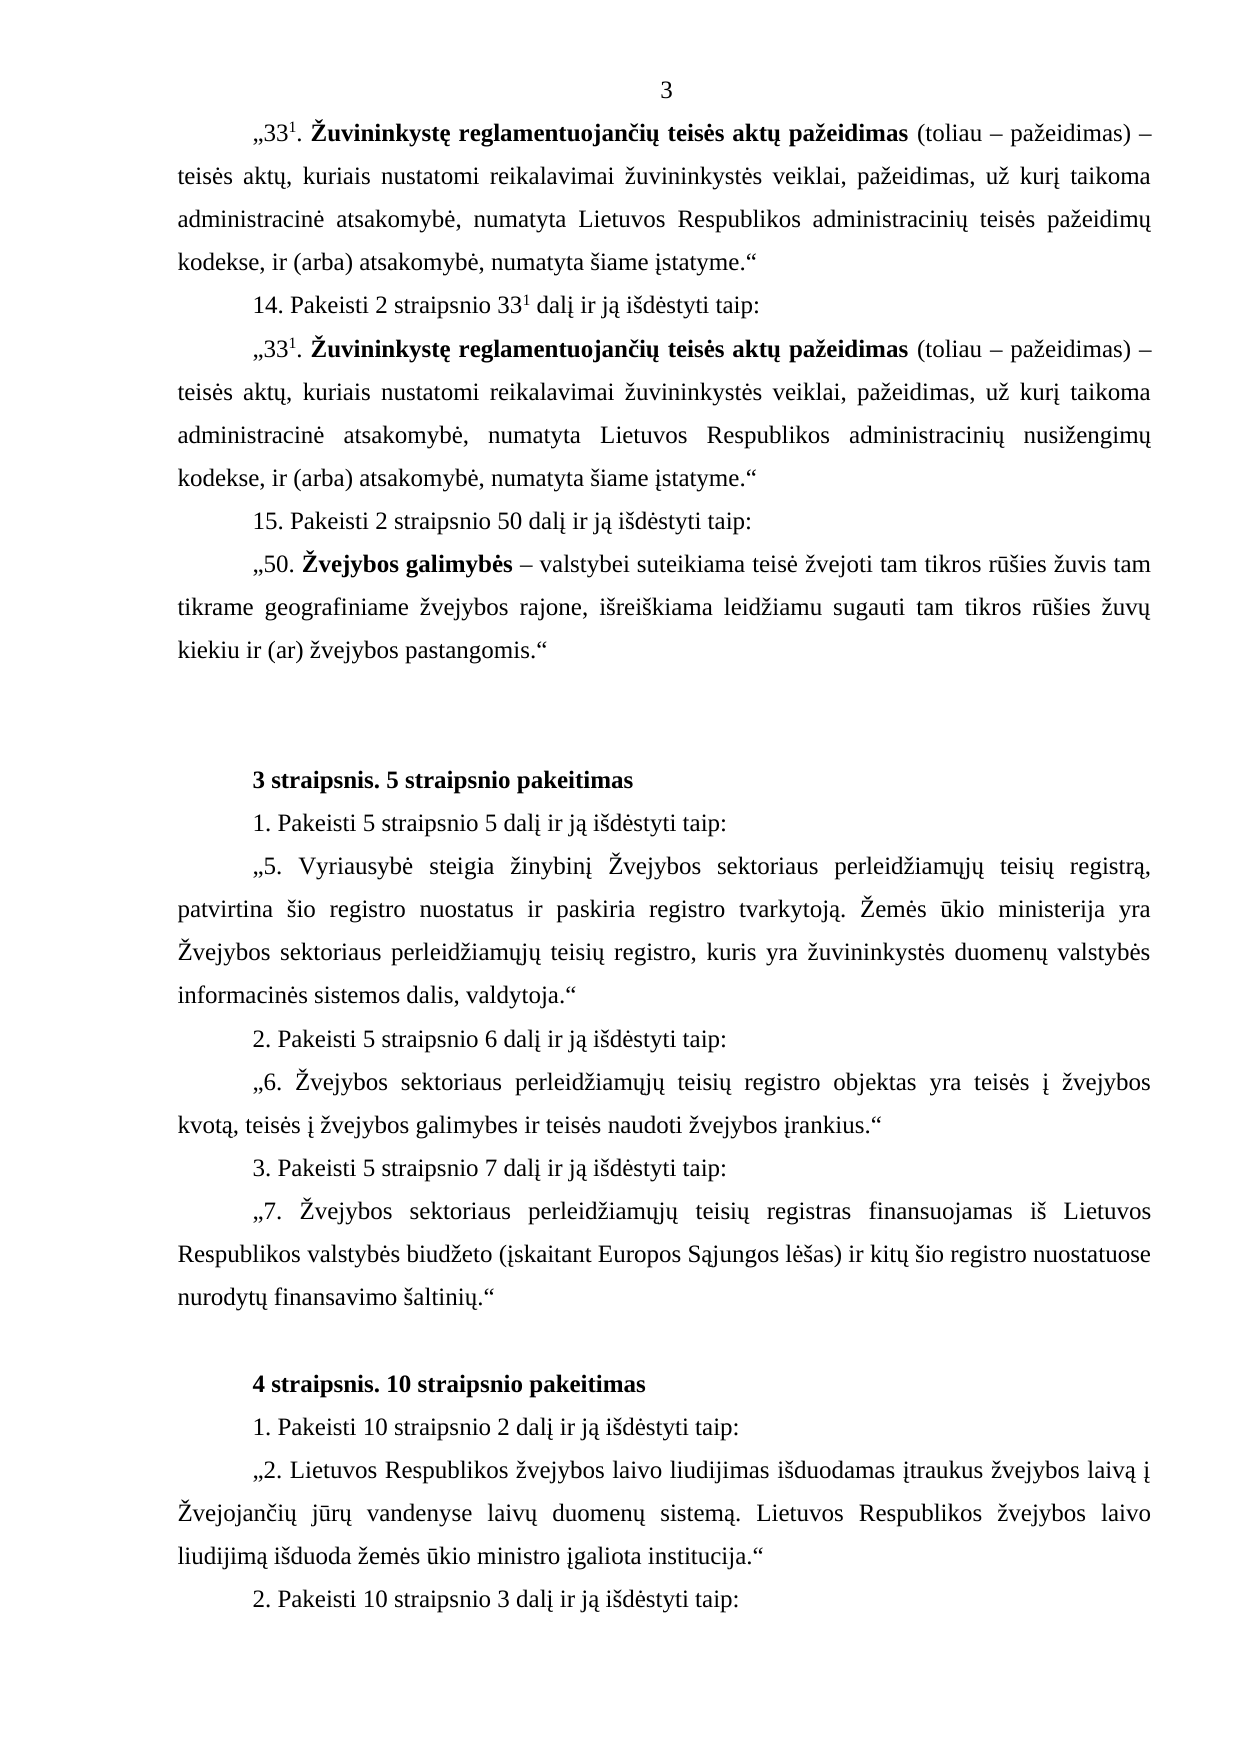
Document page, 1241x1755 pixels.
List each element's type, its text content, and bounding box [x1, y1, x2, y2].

text 1. Pakeisti 5 straipsnio 5 dalį ir ją išdėstyti taip: [177, 808, 1152, 837]
text 4 straipsnis. 10 straipsnio pakeitimas [177, 1369, 1152, 1397]
text 3 straipsnis. 5 straipsnio pakeitimas [177, 765, 1152, 794]
text „7. Žvejybos sektoriaus perleidžiamųjų teisių registras finansuojamas iš Lietuvos Respublikos valstybės biudžeto (įskaitant Europos Sąjungos lėšas) ir kitų šio registro nuostatuose nurodytų finansavimo šaltinių.“ [177, 1196, 1152, 1311]
text „5. Vyriausybė steigia žinybinį Žvejybos sektoriaus perleidžiamųjų teisių registrą, patvirtina šio registro nuostatus ir paskiria registro tvarkytoją. Žemės ūkio ministerija yra Žvejybos sektoriaus perleidžiamųjų teisių registro, kuris yra žuvininkystės duomenų valstybės informacinės sistemos dalis, valdytoja.“ [177, 851, 1152, 1009]
text 14. Pakeisti 2 straipsnio 331 dalį ir ją išdėstyti taip: [177, 291, 1152, 319]
text 1. Pakeisti 10 straipsnio 2 dalį ir ją išdėstyti taip: [177, 1412, 1152, 1441]
text „6. Žvejybos sektoriaus perleidžiamųjų teisių registro objektas yra teisės į žvejybos kvotą, teisės į žvejybos galimybes ir teisės naudoti žvejybos įrankius.“ [177, 1067, 1152, 1139]
text 3. Pakeisti 5 straipsnio 7 dalį ir ją išdėstyti taip: [177, 1153, 1152, 1182]
text „2. Lietuvos Respublikos žvejybos laivo liudijimas išduodamas įtraukus žvejybos laivą į Žvejojančių jūrų vandenyse laivų duomenų sistemą. Lietuvos Respublikos žvejybos laivo liudijimą išduoda žemės ūkio ministro įgaliota institucija.“ [177, 1455, 1152, 1570]
text „331. Žuvininkystę reglamentuojančių teisės aktų pažeidimas (toliau – pažeidimas) – teisės aktų, kuriais nustatomi reikalavimai žuvininkystės veiklai, pažeidimas, už kurį taikoma administracinė atsakomybė, numatyta Lietuvos Respublikos administracinių teisės pažeidimų kodekse, ir (arba) atsakomybė, numatyta šiame įstatyme.“ [177, 118, 1152, 276]
text 2. Pakeisti 10 straipsnio 3 dalį ir ją išdėstyti taip: [177, 1584, 1152, 1613]
text „331. Žuvininkystę reglamentuojančių teisės aktų pažeidimas (toliau – pažeidimas) – teisės aktų, kuriais nustatomi reikalavimai žuvininkystės veiklai, pažeidimas, už kurį taikoma administracinė atsakomybė, numatyta Lietuvos Respublikos administracinių nusižengimų kodekse, ir (arba) atsakomybė, numatyta šiame įstatyme.“ [177, 334, 1152, 492]
text 15. Pakeisti 2 straipsnio 50 dalį ir ją išdėstyti taip: [177, 506, 1152, 535]
text 2. Pakeisti 5 straipsnio 6 dalį ir ją išdėstyti taip: [177, 1024, 1152, 1052]
text „50. Žvejybos galimybės – valstybei suteikiama teisė žvejoti tam tikros rūšies žuvis tam tikrame geografiniame žvejybos rajone, išreiškiama leidžiamu sugauti tam tikros rūšies žuvų kiekiu ir (ar) žvejybos pastangomis.“ [177, 549, 1152, 664]
